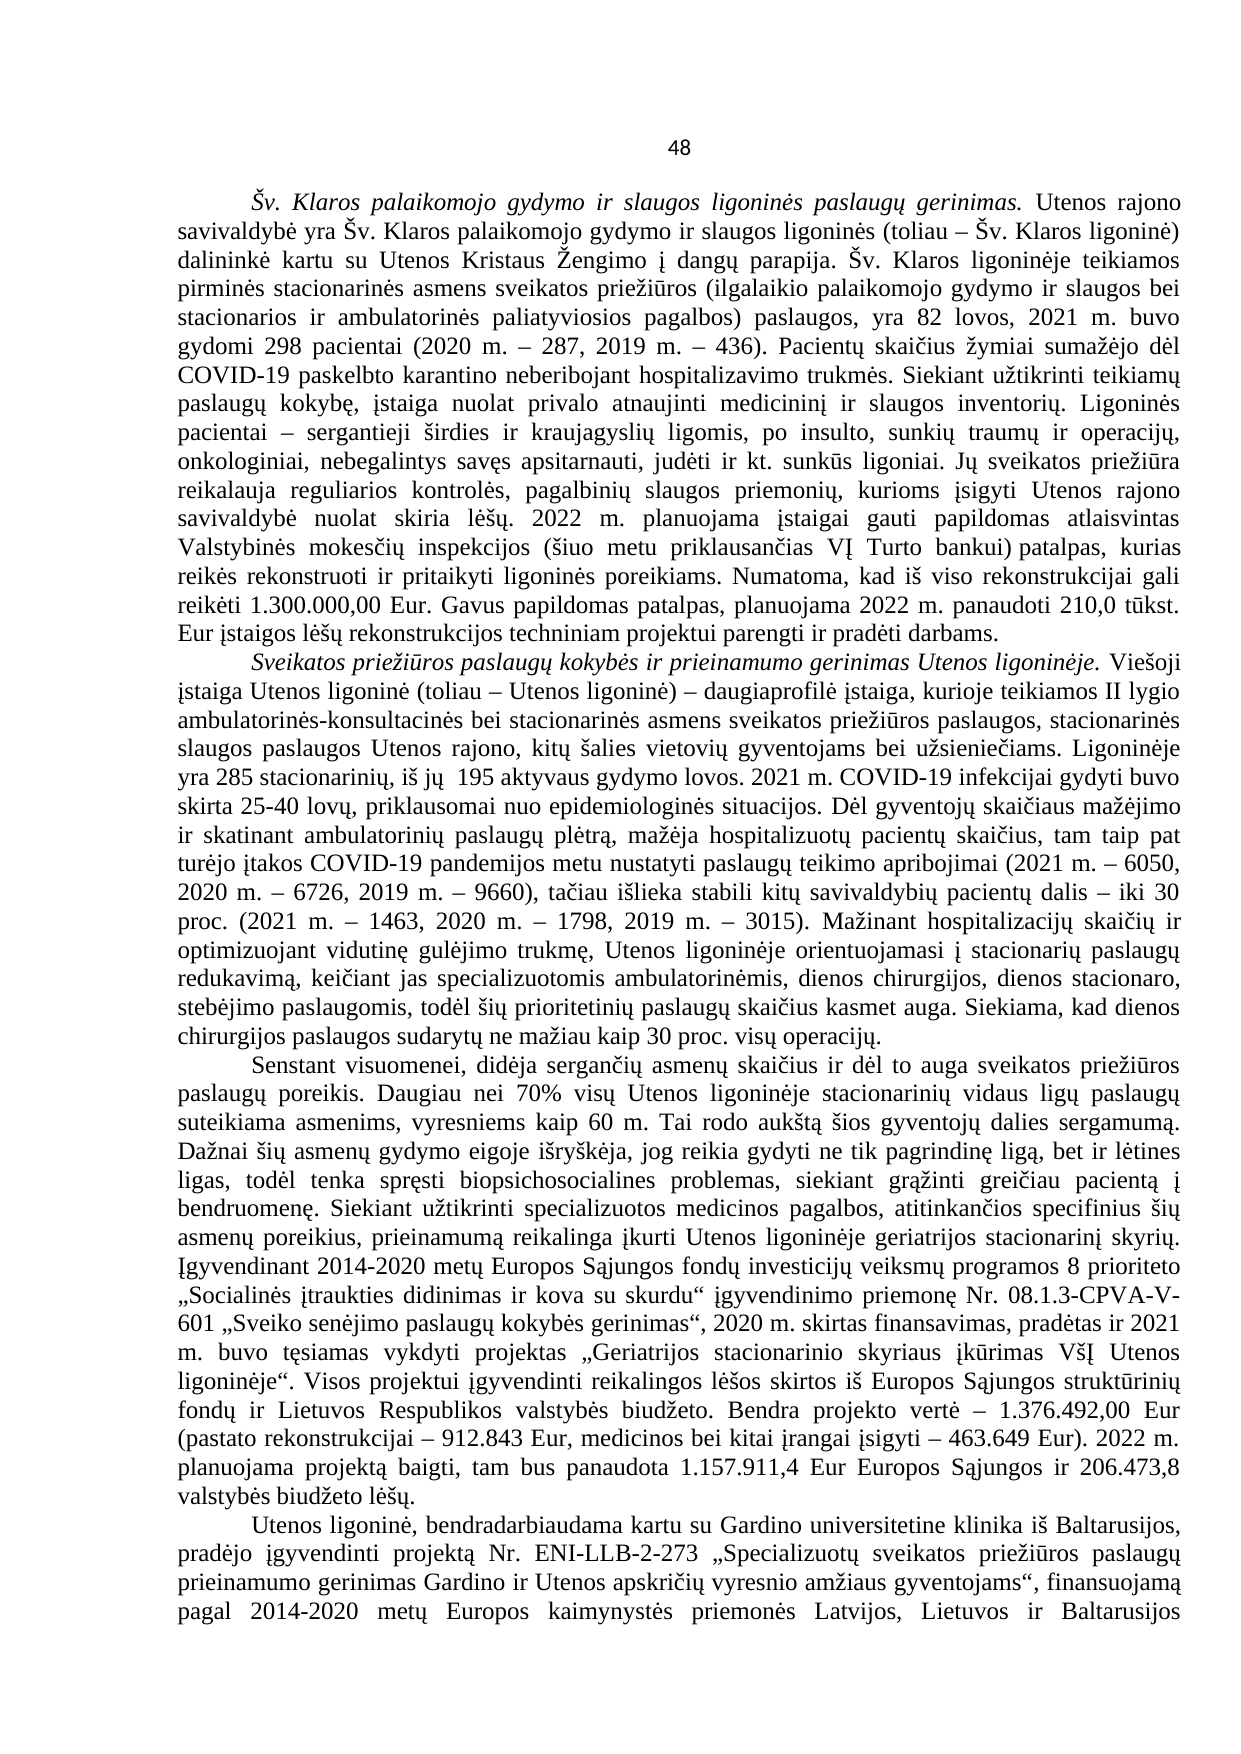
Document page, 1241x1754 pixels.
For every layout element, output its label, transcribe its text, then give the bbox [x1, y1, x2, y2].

text Sveikatos priežiūros paslaugų kokybės ir prieinamumo gerinimas Utenos ligoninėje. Viešoji įstaiga Utenos ligoninė (toliau – Utenos ligoninė) – daugiaprofilė įstaiga, kurioje teikiamos II lygio ambulatorinės-konsultacinės bei stacionarinės asmens sveikatos priežiūros paslaugos, stacionarinės slaugos paslaugos Utenos rajono, kitų šalies vietovių gyventojams bei užsieniečiams. Ligoninėje yra 285 stacionarinių, iš jų 195 aktyvaus gydymo lovos. 2021 m. COVID-19 infekcijai gydyti buvo skirta 25-40 lovų, priklausomai nuo epidemiologinės situacijos. Dėl gyventojų skaičiaus mažėjimo ir skatinant ambulatorinių paslaugų plėtrą, mažėja hospitalizuotų pacientų skaičius, tam taip pat turėjo įtakos COVID-19 pandemijos metu nustatyti paslaugų teikimo apribojimai (2021 m. – 6050, 2020 m. – 6726, 2019 m. – 9660), tačiau išlieka stabili kitų savivaldybių pacientų dalis – iki 30 proc. (2021 m. – 1463, 2020 m. – 1798, 2019 m. – 3015). Mažinant hospitalizacijų skaičių ir optimizuojant vidutinę gulėjimo trukmę, Utenos ligoninėje orientuojamasi į stacionarių paslaugų redukavimą, keičiant jas specializuotomis ambulatorinėmis, dienos chirurgijos, dienos stacionaro, stebėjimo paslaugomis, todėl šių prioritetinių paslaugų skaičius kasmet auga. Siekiama, kad dienos chirurgijos paslaugos sudarytų ne mažiau kaip 30 proc. visų operacijų. [177, 647, 1181, 1050]
text Senstant visuomenei, didėja sergančių asmenų skaičius ir dėl to auga sveikatos priežiūros paslaugų poreikis. Daugiau nei 70% visų Utenos ligoninėje stacionarinių vidaus ligų paslaugų suteikiama asmenims, vyresniems kaip 60 m. Tai rodo aukštą šios gyventojų dalies sergamumą. Dažnai šių asmenų gydymo eigoje išryškėja, jog reikia gydyti ne tik pagrindinę ligą, bet ir lėtines ligas, todėl tenka spręsti biopsichosocialines problemas, siekiant grąžinti greičiau pacientą į bendruomenę. Siekiant užtikrinti specializuotos medicinos pagalbos, atitinkančios specifinius šių asmenų poreikius, prieinamumą reikalinga įkurti Utenos ligoninėje geriatrijos stacionarinį skyrių. Įgyvendinant 2014-2020 metų Europos Sąjungos fondų investicijų veiksmų programos 8 prioriteto „Socialinės įtraukties didinimas ir kova su skurdu“ įgyvendinimo priemonę Nr. 08.1.3-CPVA-V-601 „Sveiko senėjimo paslaugų kokybės gerinimas“, 2020 m. skirtas finansavimas, pradėtas ir 2021 m. buvo tęsiamas vykdyti projektas „Geriatrijos stacionarinio skyriaus įkūrimas VšĮ Utenos ligoninėje“. Visos projektui įgyvendinti reikalingos lėšos skirtos iš Europos Sąjungos struktūrinių fondų ir Lietuvos Respublikos valstybės biudžeto. Bendra projekto vertė – 1.376.492,00 Eur (pastato rekonstrukcijai – 912.843 Eur, medicinos bei kitai įrangai įsigyti – 463.649 Eur). 2022 m. planuojama projektą baigti, tam bus panaudota 1.157.911,4 Eur Europos Sąjungos ir 206.473,8 valstybės biudžeto lėšų. [177, 1050, 1181, 1510]
text Utenos ligoninė, bendradarbiaudama kartu su Gardino universitetine klinika iš Baltarusijos, pradėjo įgyvendinti projektą Nr. ENI-LLB-2-273 „Specializuotų sveikatos priežiūros paslaugų prieinamumo gerinimas Gardino ir Utenos apskričių vyresnio amžiaus gyventojams“, finansuojamą pagal 2014-2020 metų Europos kaimynystės priemonės Latvijos, Lietuvos ir Baltarusijos [177, 1510, 1181, 1625]
text Šv. Klaros palaikomojo gydymo ir slaugos ligoninės paslaugų gerinimas. Utenos rajono savivaldybė yra Šv. Klaros palaikomojo gydymo ir slaugos ligoninės (toliau – Šv. Klaros ligoninė) dalininkė kartu su Utenos Kristaus Žengimo į dangų parapija. Šv. Klaros ligoninėje teikiamos pirminės stacionarinės asmens sveikatos priežiūros (ilgalaikio palaikomojo gydymo ir slaugos bei stacionarios ir ambulatorinės paliatyviosios pagalbos) paslaugos, yra 82 lovos, 2021 m. buvo gydomi 298 pacientai (2020 m. – 287, 2019 m. – 436). Pacientų skaičius žymiai sumažėjo dėl COVID-19 paskelbto karantino neberibojant hospitalizavimo trukmės. Siekiant užtikrinti teikiamų paslaugų kokybę, įstaiga nuolat privalo atnaujinti medicininį ir slaugos inventorių. Ligoninės pacientai – sergantieji širdies ir kraujagyslių ligomis, po insulto, sunkių traumų ir operacijų, onkologiniai, nebegalintys savęs apsitarnauti, judėti ir kt. sunkūs ligoniai. Jų sveikatos priežiūra reikalauja reguliarios kontrolės, pagalbinių slaugos priemonių, kurioms įsigyti Utenos rajono savivaldybė nuolat skiria lėšų. 2022 m. planuojama įstaigai gauti papildomas atlaisvintas Valstybinės mokesčių inspekcijos (šiuo metu priklausančias VĮ Turto bankui) patalpas, kurias reikės rekonstruoti ir pritaikyti ligoninės poreikiams. Numatoma, kad iš viso rekonstrukcijai gali reikėti 1.300.000,00 Eur. Gavus papildomas patalpas, planuojama 2022 m. panaudoti 210,0 tūkst. Eur įstaigos lėšų rekonstrukcijos techniniam projektui parengti ir pradėti darbams. [177, 187, 1181, 647]
